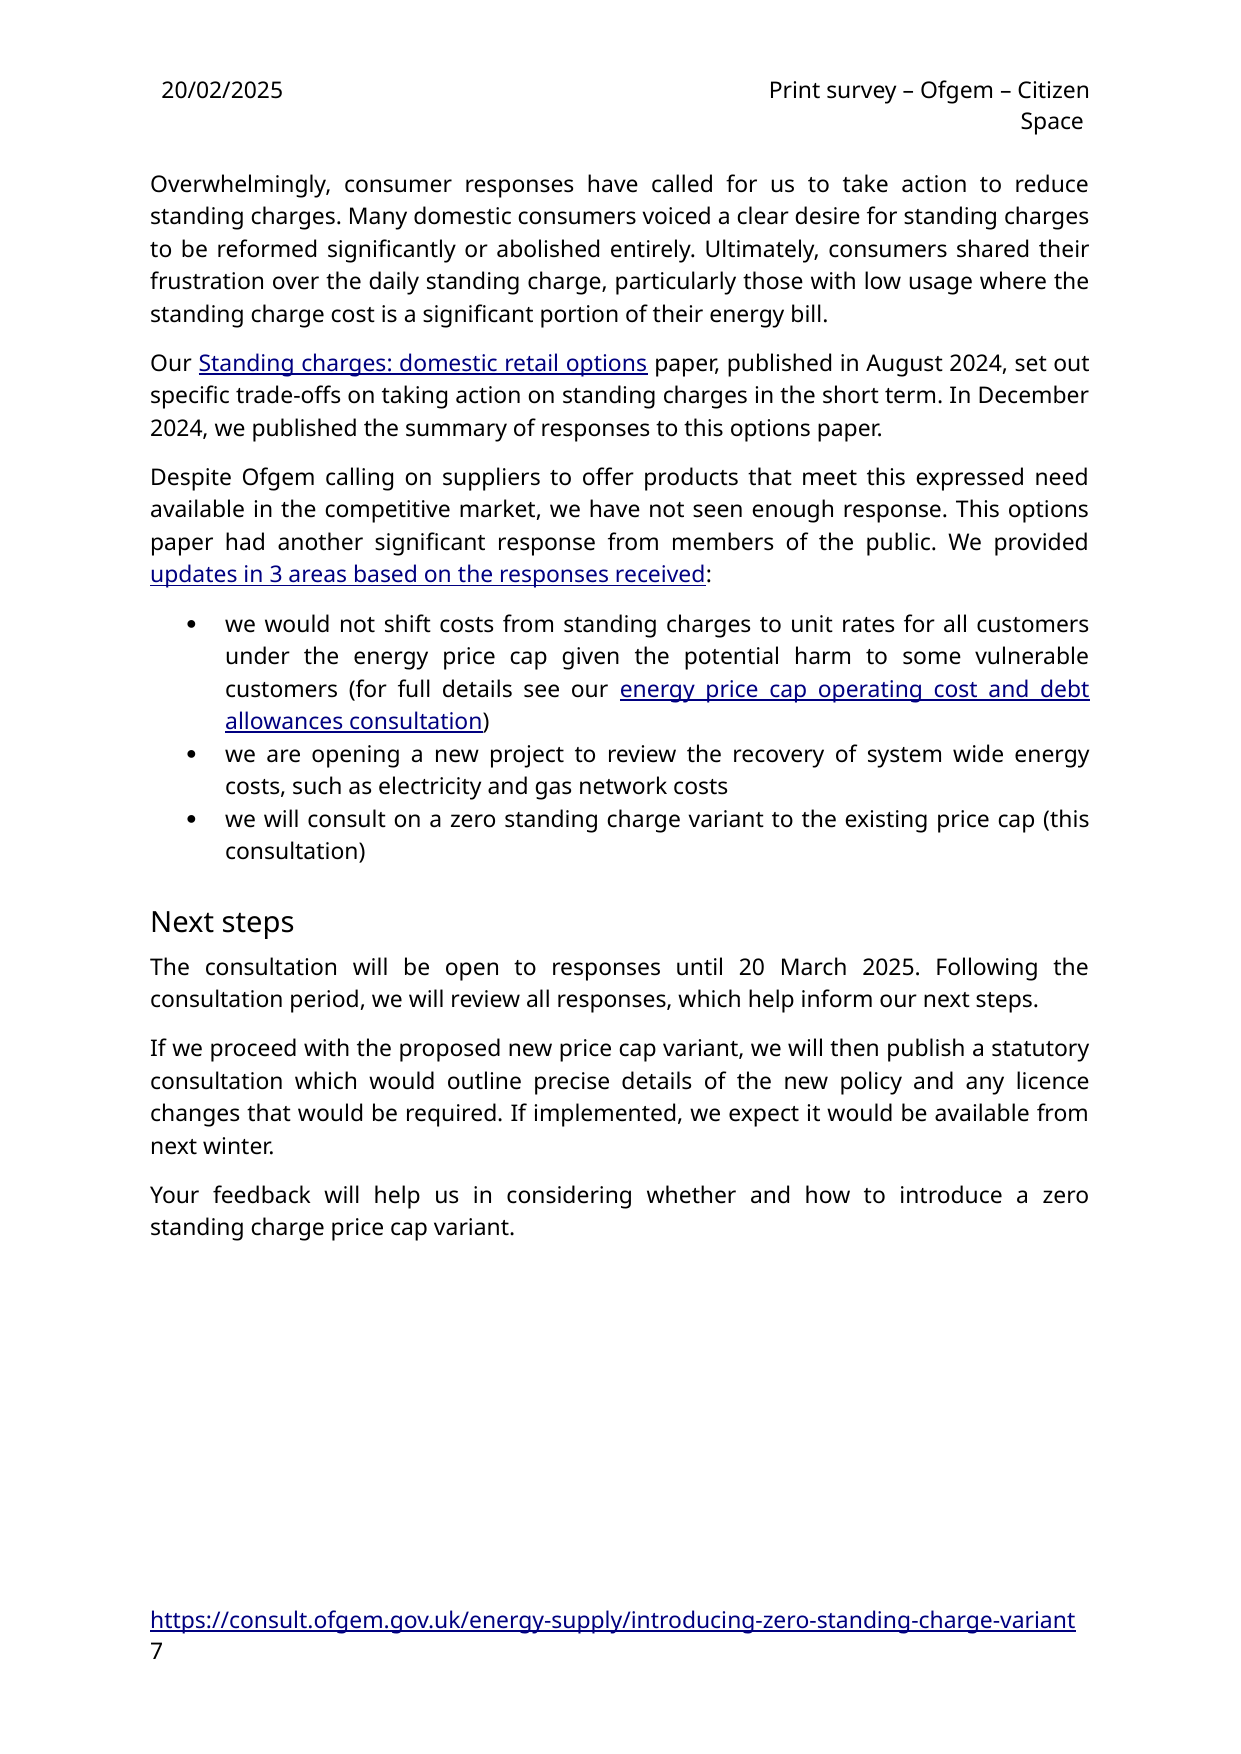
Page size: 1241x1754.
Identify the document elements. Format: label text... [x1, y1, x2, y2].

text Our Standing charges: domestic retail options paper, published in August 2024, set out specific trade-offs on taking action on standing charges in the short term. In December 2024, we published the summary of responses to this options paper. [150, 347, 1090, 443]
text Despite Ofgem calling on suppliers to offer products that meet this expressed need available in the competitive market, we have not seen enough response. This options paper had another significant response from members of the public. We provided updates in 3 areas based on the responses received: [150, 461, 1090, 589]
text The consultation will be open to responses until 20 March 2025. Following the consultation period, we will review all responses, which help inform our next steps. [150, 950, 1090, 1014]
list we would not shift costs from standing charges to unit rates for all customers under the energy price cap given the potential harm to some vulnerable customers (for full details see our energy price cap operating cost and debt allowances consultation) [187, 607, 1090, 736]
text Overwhelmingly, consumer responses have called for us to take action to reduce standing charges. Many domestic consumers voiced a clear desire for standing charges to be reformed significantly or abolished entirely. Ultimately, consumers shared their frustration over the daily standing charge, particularly those with low usage where the standing charge cost is a significant portion of their energy bill. [150, 167, 1090, 329]
list we are opening a new project to review the recovery of system wide energy costs, such as electricity and gas network costs [187, 737, 1090, 801]
list we will consult on a zero standing charge variant to the existing price cap (this consultation) [187, 802, 1090, 866]
text Your feedback will help us in considering whether and how to introduce a zero standing charge price cap variant. [150, 1179, 1090, 1242]
text If we proceed with the proposed new price cap variant, we will then publish a statutory consultation which would outline precise details of the new policy and any licence changes that would be required. If implemented, we expect it would be available from next winter. [150, 1032, 1090, 1161]
subtitle Next steps [150, 901, 1090, 941]
